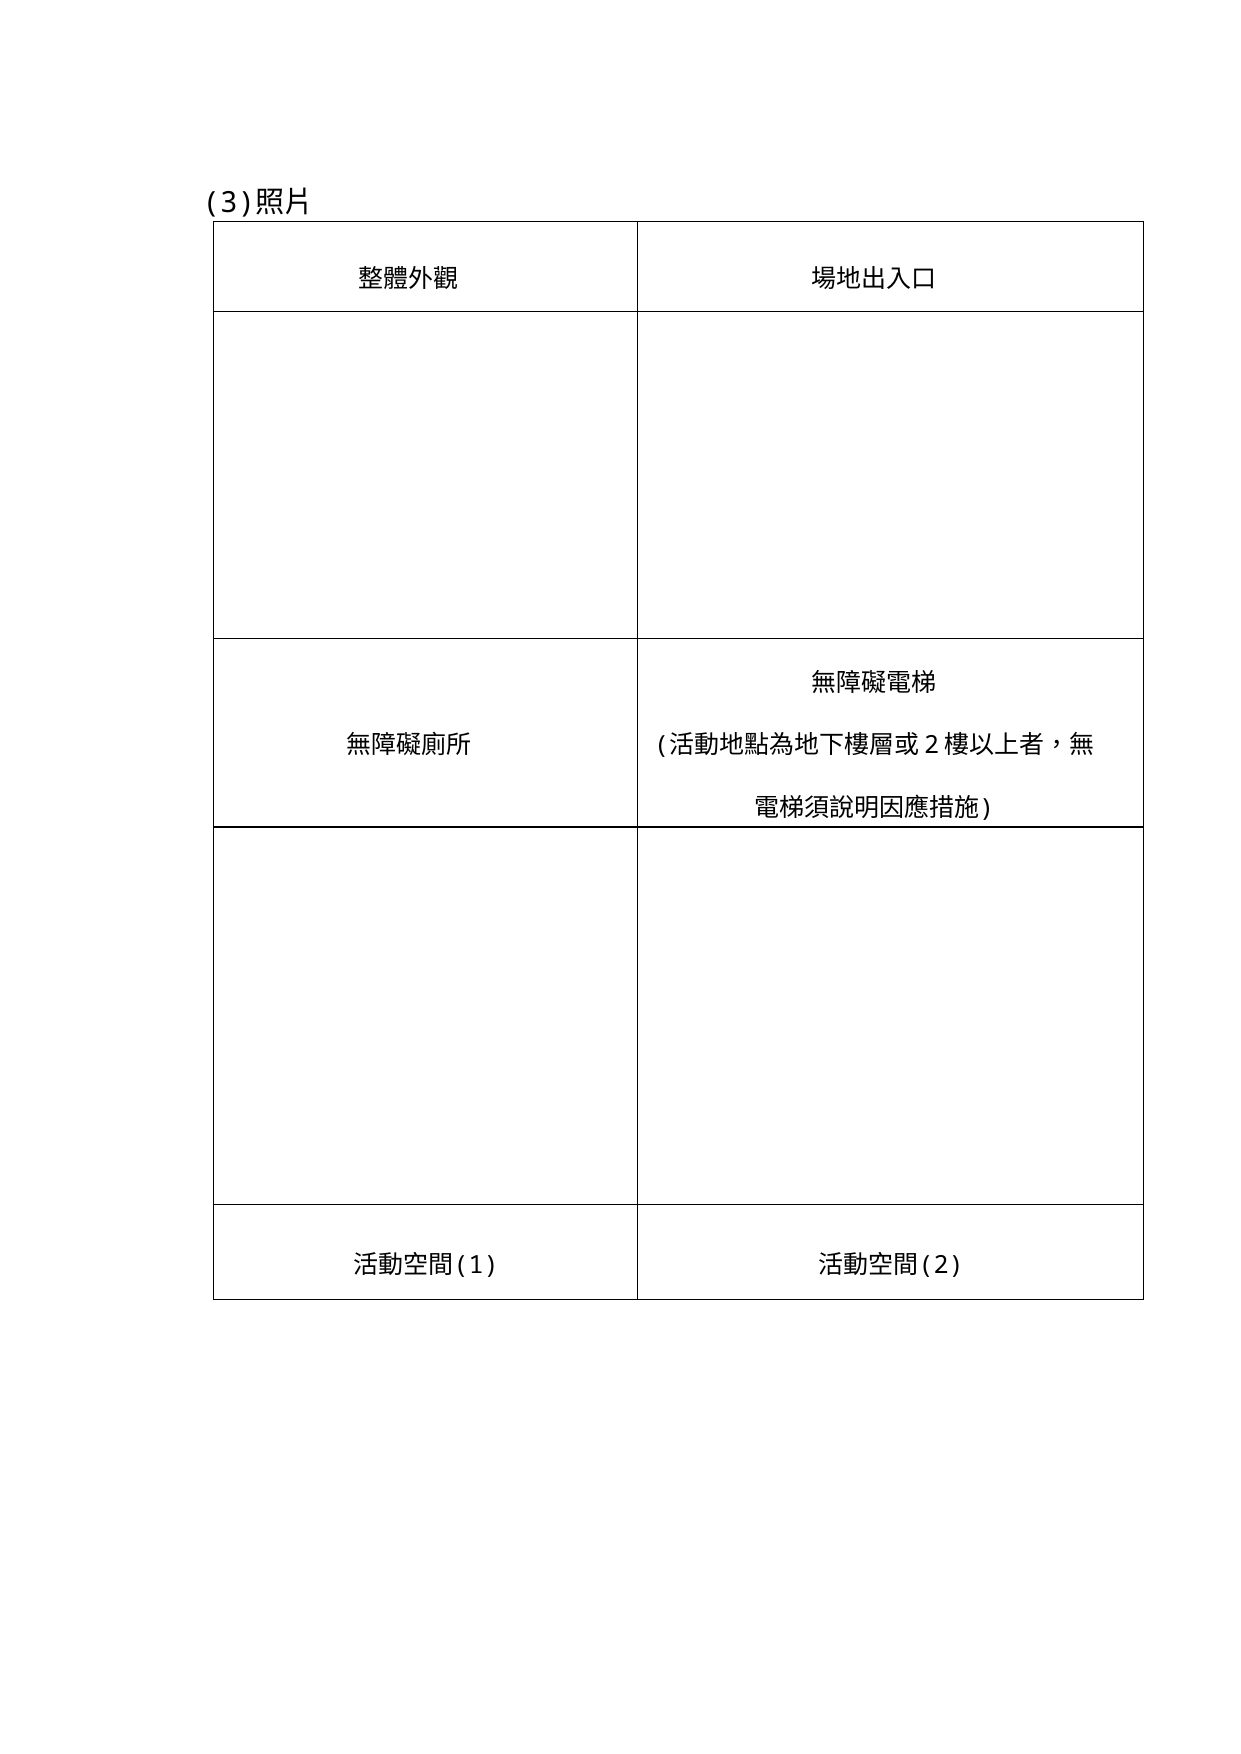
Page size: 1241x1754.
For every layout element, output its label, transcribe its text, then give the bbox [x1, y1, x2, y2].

table_cell [214, 312, 637, 638]
table_cell 活動空間(1) [214, 1205, 637, 1299]
table_cell [638, 828, 1143, 1204]
table_cell 無障礙廁所 [214, 639, 637, 826]
table_header 場地出入口 [638, 222, 1143, 311]
table_cell [638, 312, 1143, 638]
text (3)照片 [202, 158, 1053, 221]
table_cell 活動空間(2) [638, 1205, 1143, 1299]
table_header 整體外觀 [214, 222, 637, 311]
table_cell [214, 828, 637, 1204]
table_cell 無障礙電梯 (活動地點為地下樓層或2樓以上者，無電梯須說明因應措施) [638, 639, 1143, 826]
